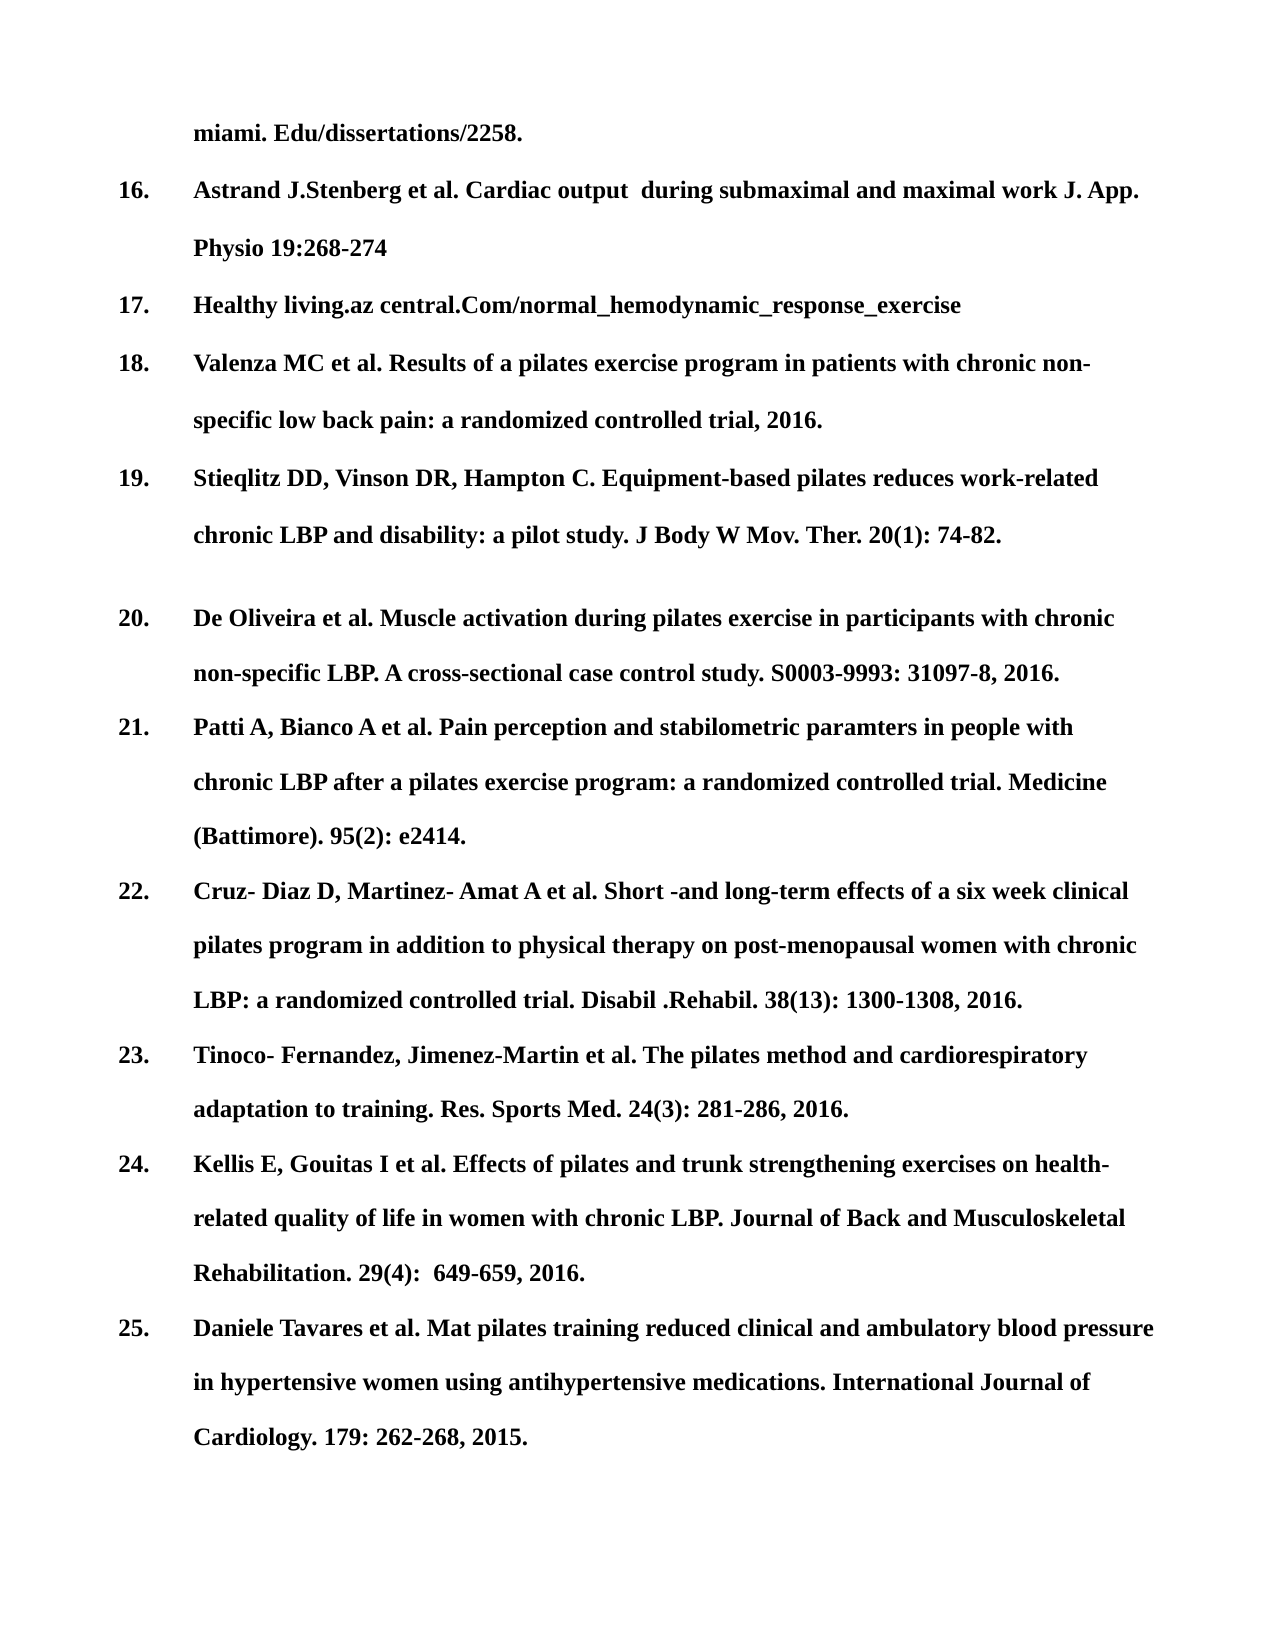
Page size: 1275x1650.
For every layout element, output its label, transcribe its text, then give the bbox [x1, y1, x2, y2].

text 19. Stieqlitz DD, Vinson DR, Hampton C. Equipment-based pilates reduces work-related chronic LBP and disability: a pilot study. J Body W Mov. Ther. 20(1): 74-82. [118, 463, 1157, 549]
text 20. De Oliveira et al. Muscle activation during pilates exercise in participants with chronic non-specific LBP. A cross-sectional case control study. S0003-9993: 31097-8, 2016. [118, 603, 1157, 686]
text 24. Kellis E, Gouitas I et al. Effects of pilates and trunk strengthening exercises on health-related quality of life in women with chronic LBP. Journal of Back and Musculoskeletal Rehabilitation. 29(4): 649-659, 2016. [118, 1149, 1157, 1287]
text 25. Daniele Tavares et al. Mat pilates training reduced clinical and ambulatory blood pressure in hypertensive women using antihypertensive medications. International Journal of Cardiology. 179: 262-268, 2015. [118, 1313, 1157, 1451]
text miami. Edu/dissertations/2258. [118, 118, 1157, 147]
text 23. Tinoco- Fernandez, Jimenez-Martin et al. The pilates method and cardiorespiratory adaptation to training. Res. Sports Med. 24(3): 281-286, 2016. [118, 1040, 1157, 1123]
text 17. Healthy living.az central.Com/normal_hemodynamic_response_exercise [118, 291, 1157, 319]
text 21. Patti A, Bianco A et al. Pain perception and stabilometric paramters in people with chronic LBP after a pilates exercise program: a randomized controlled trial. Medicine (Battimore). 95(2): e2414. [118, 712, 1157, 850]
text 22. Cruz- Diaz D, Martinez- Amat A et al. Short -and long-term effects of a six week clinical pilates program in addition to physical therapy on post-menopausal women with chronic LBP: a randomized controlled trial. Disabil .Rehabil. 38(13): 1300-1308, 2016. [118, 876, 1157, 1014]
text 18. Valenza MC et al. Results of a pilates exercise program in patients with chronic non- specific low back pain: a randomized controlled trial, 2016. [118, 348, 1157, 434]
text 16. Astrand J.Stenberg et al. Cardiac output during submaximal and maximal work J. App. Physio 19:268-274 [118, 176, 1157, 262]
